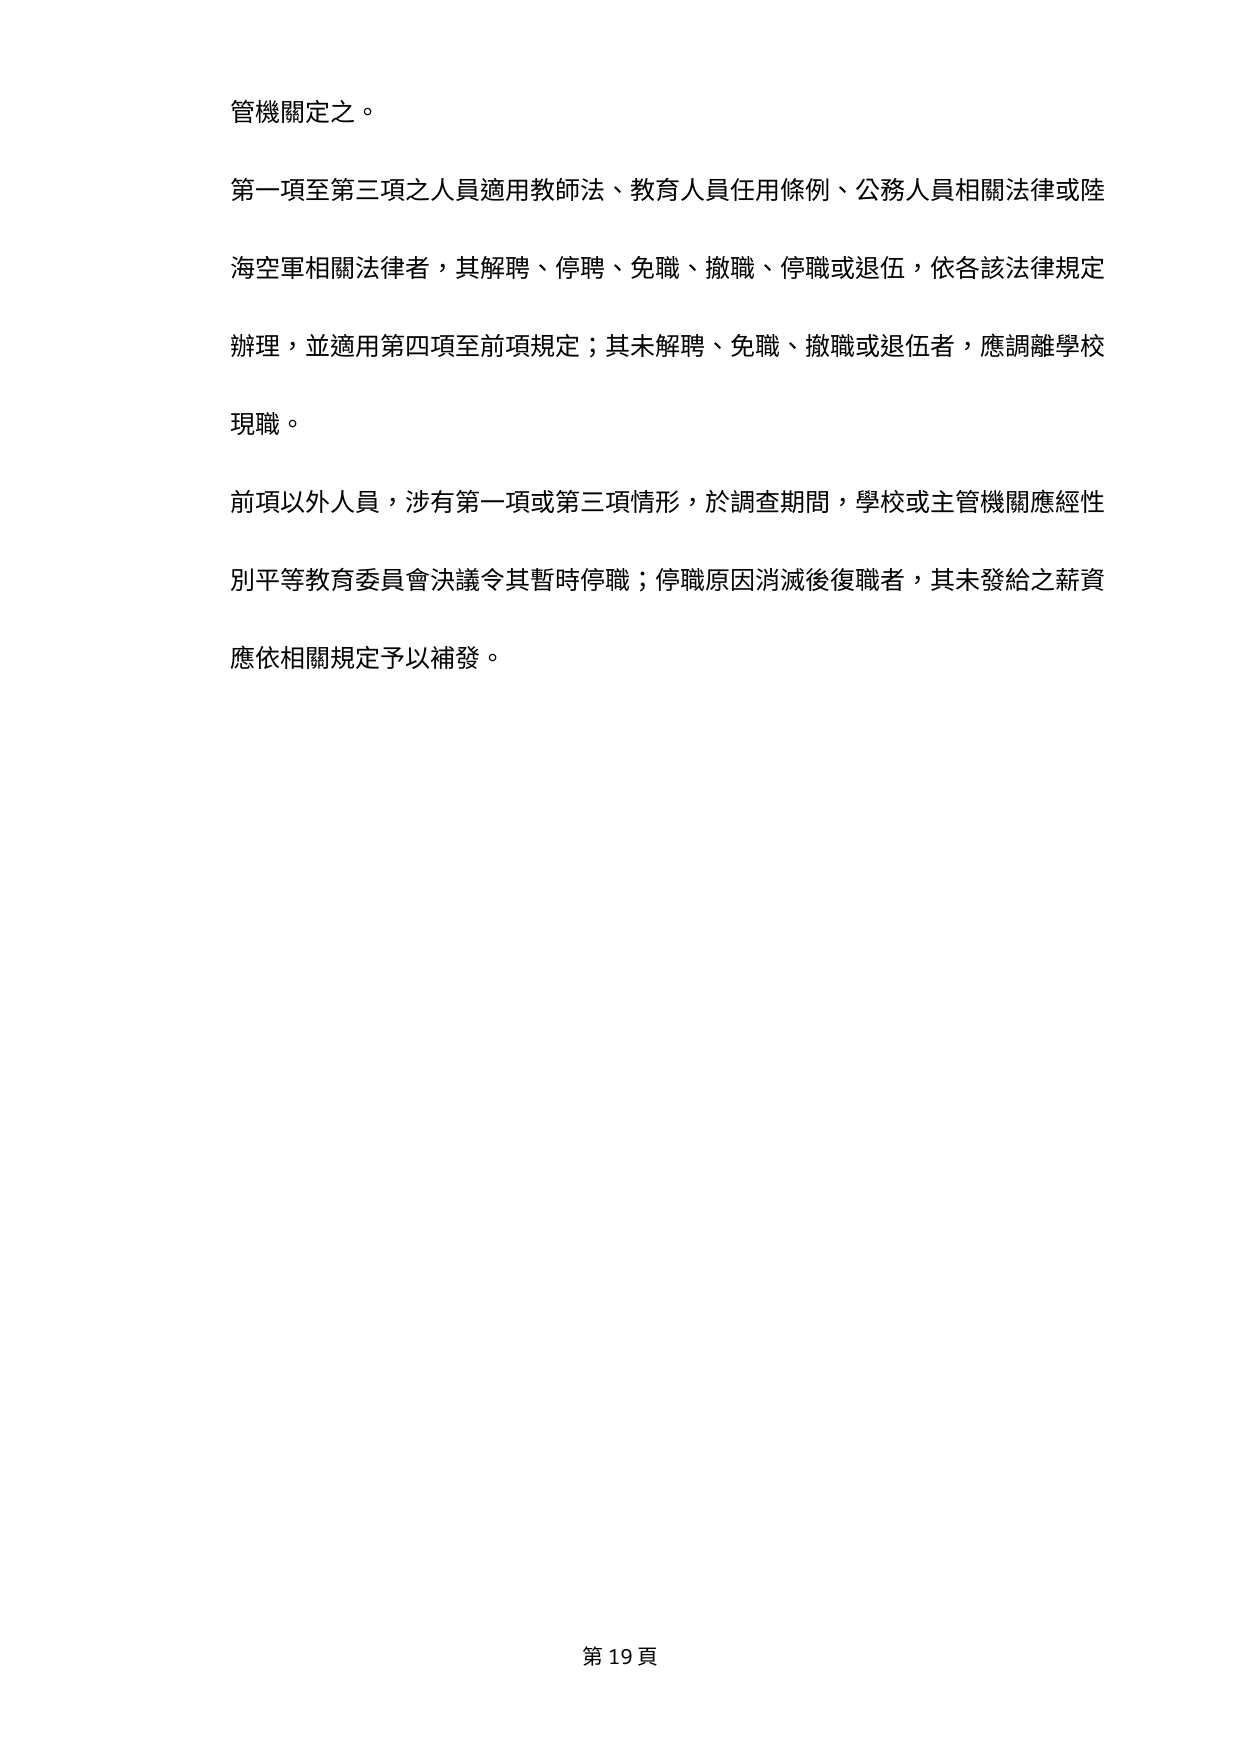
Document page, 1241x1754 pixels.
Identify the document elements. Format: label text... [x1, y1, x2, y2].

text 第27-1條 學校聘任、任用之教育人員或進用、運用之其他人員，經學校性別平等教育委員會或依法組成之相關委員會調查確認有下列各款情形之一者，學校應予解聘、免職、終止契約關係或終止運用關係： 一、有性侵害行為，或有情節重大之性騷擾或性霸凌行為。 二、有性騷擾或性霸凌行為，非屬情節重大，而有必要予以解聘、免職、終止契約關係或終止運用關係，並經審酌案件情節，議決一年至四年不得聘任、任用、進用或運用。 有前項第一款情事者，各級學校均不得聘任、任用、進用或運用，已聘任、任用、進用或運用者，學校應予解聘、免職、終止契約關係或終止運用關係；有前項第二款情事者，於該議決一年至四年不得聘任、任用、進用或運用期間，亦同。 非屬依第一項規定予以解聘、免職、終止契約關係或終止運用關係之人員，有性侵害行為或有情節重大之性騷擾或性霸凌行為，經學校性別平等教委員會查證屬實者，不得聘任、任用、進用或運用；已聘任、任用、進用或運用者，學校應予解聘、免職、終止契約關係或終止運用關係；非屬情節重大之性騷擾、性霸凌行為，經學校性別平等教育委員會查證屬實並議決一年至四年不得聘任、任用、進用或運用者，於該議決期間，亦同。有前三項情事者，各級主管機關及各級學校應辦理通報、資訊之蒐集及查詢。 學校聘任、任用教育人員或進用、運用其他人員前，應依性侵害犯罪防治法之規定，查詢其有無性侵害之犯罪紀錄，及依第七項所定辦法查詢是否曾有性侵害、性騷擾或性霸凌行為；已聘任、任用、進用或運用者，應定期查詢。 各級主管機關協助學校辦理前項查詢，得使用中央社政主管機關建立之依性騷擾防治法第二十條規定受處罰者之資料庫。 前三項之通報、資訊之蒐集、查詢、處理、利用及其他相關事項之辦法，中央主管機關定之。 第一項至第三項之人員適用教師法、教育人員任用條例、公務人員相關法律或陸海空軍相關法律者，其解聘、停聘、免職、撤職、停職或退伍，依各該法律規定辦理，並適用第四項至前項規定；其未解聘、免職、撤職或退伍者，應調離學校現職。 前項以外人員，涉有第一項或第三項情形，於調查期間，學校或主管機關應經性別平等教育委員會決議令其暫時停職；停職原因消滅後復職者，其未發給之薪資應依相關規定予以補發。 [231, 68, 1122, 678]
